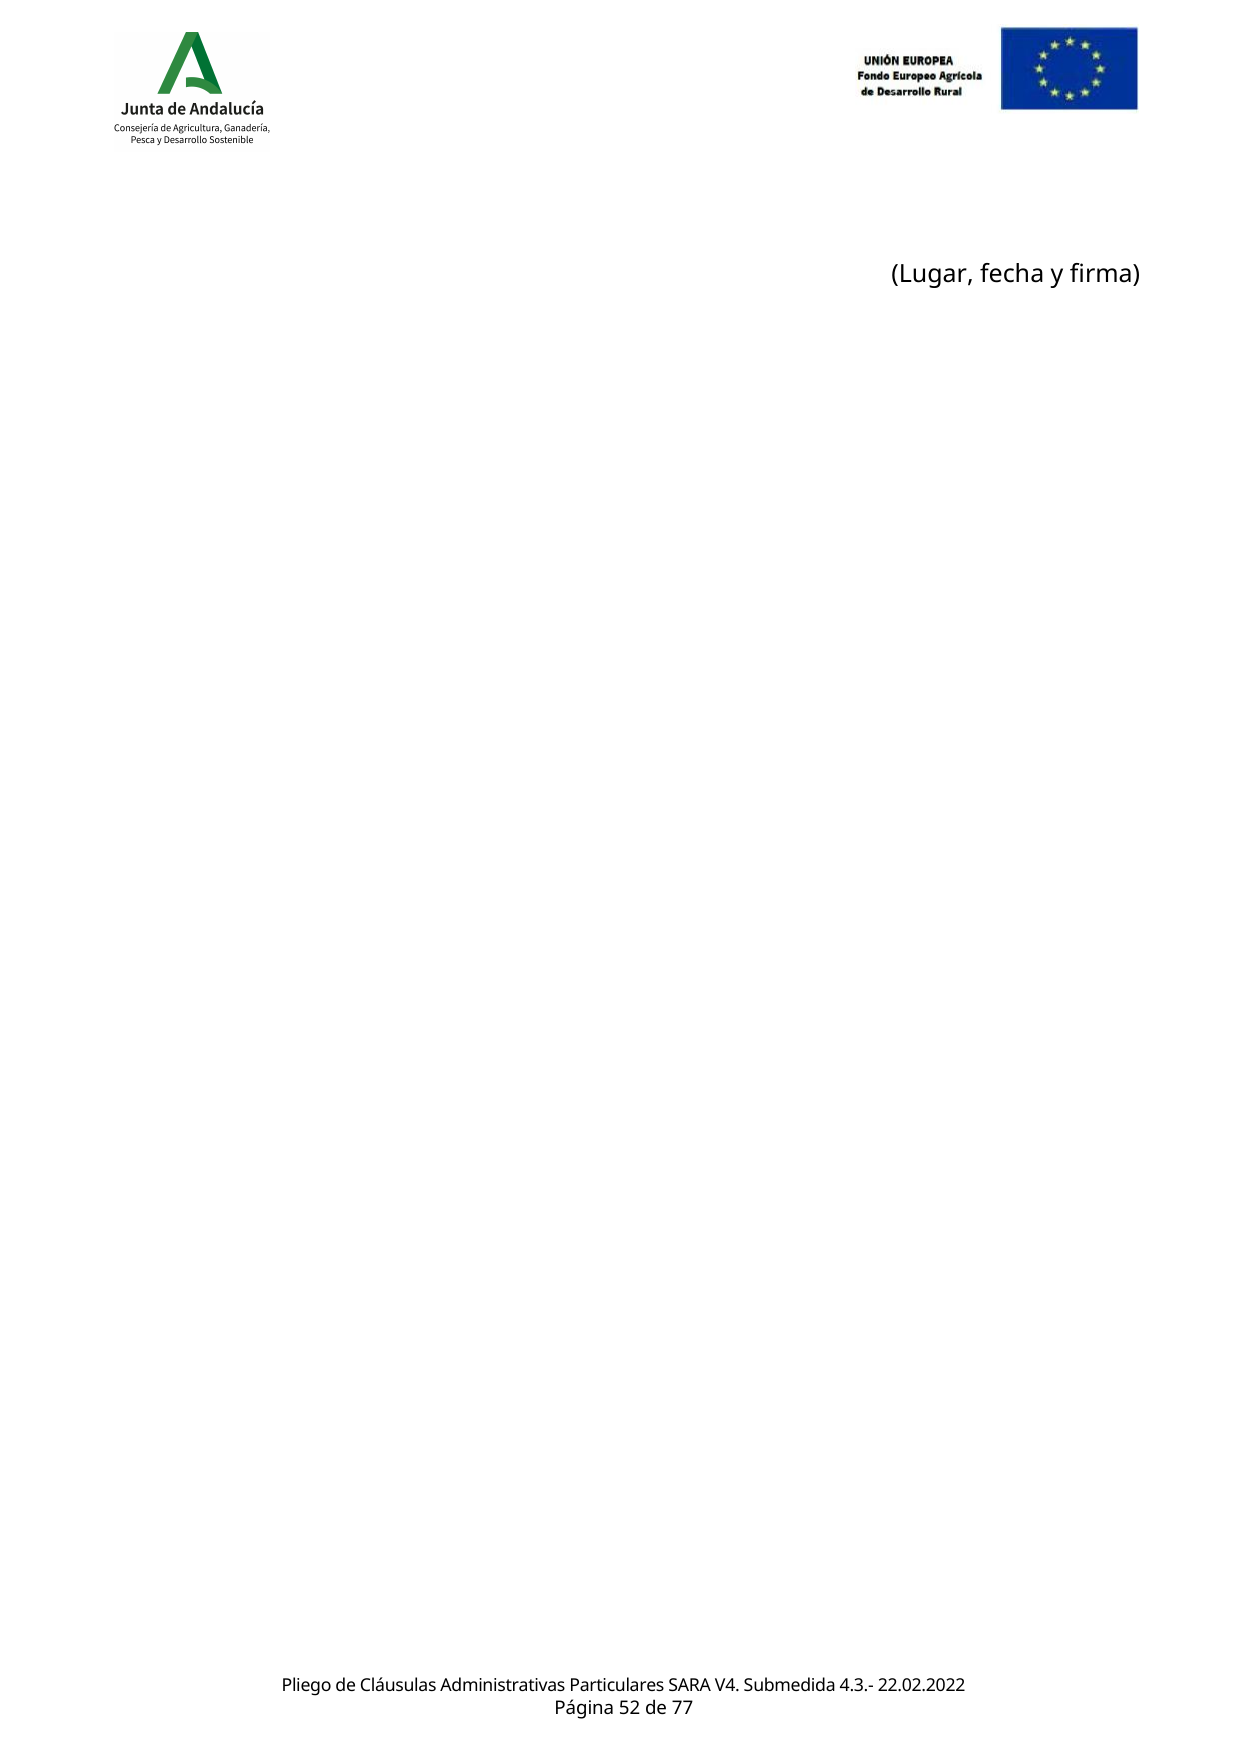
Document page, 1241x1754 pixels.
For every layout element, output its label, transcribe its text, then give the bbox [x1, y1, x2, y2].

picture [855, 24, 1139, 114]
text (Lugar, fecha y firma) [107, 256, 1140, 289]
picture [114, 32, 270, 152]
